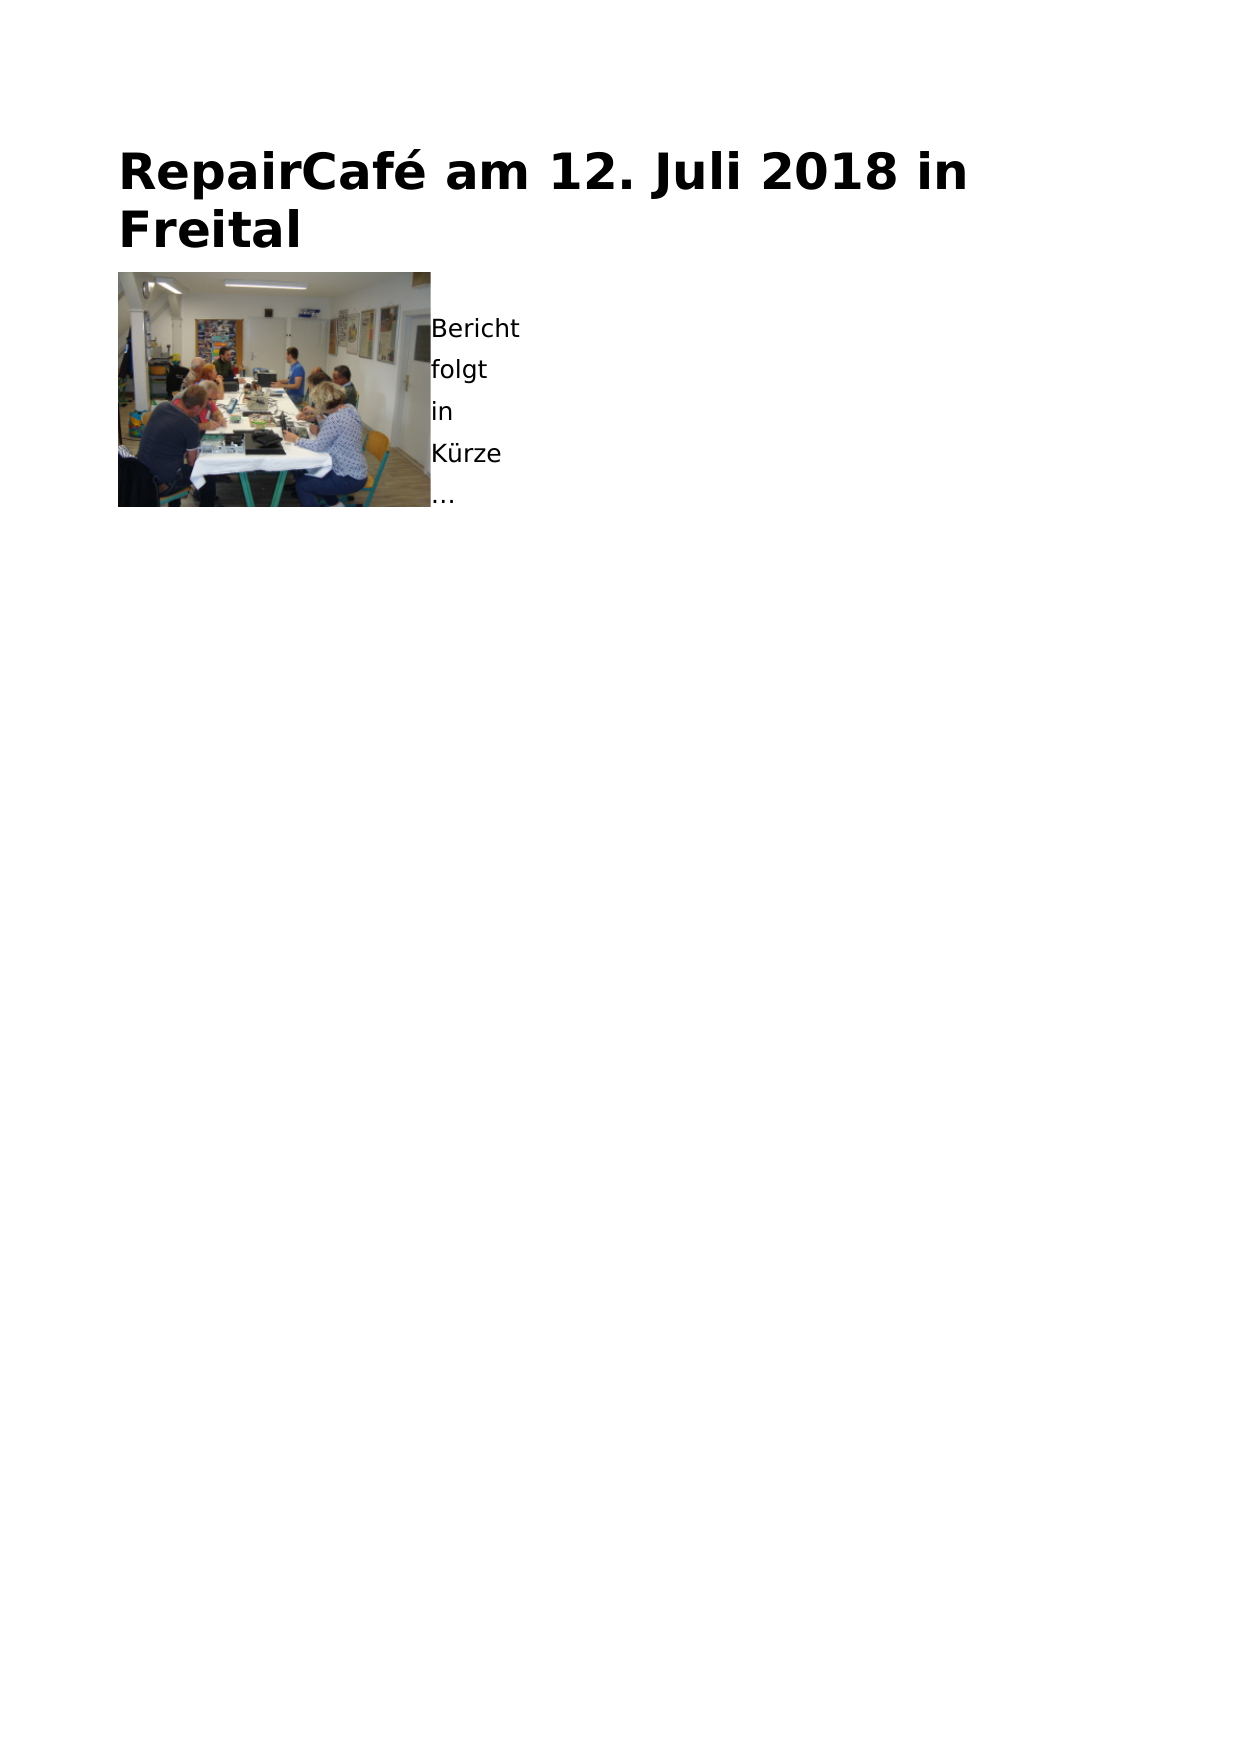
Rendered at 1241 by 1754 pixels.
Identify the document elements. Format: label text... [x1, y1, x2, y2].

text folgt [431, 355, 1122, 384]
subtitle RepairCafé am 12. Juli 2018 in Freital [118, 143, 1122, 259]
picture [118, 272, 431, 507]
text … [118, 480, 1122, 509]
text in [431, 397, 1122, 426]
text Kürze [431, 439, 1122, 468]
text Bericht [431, 314, 1122, 343]
